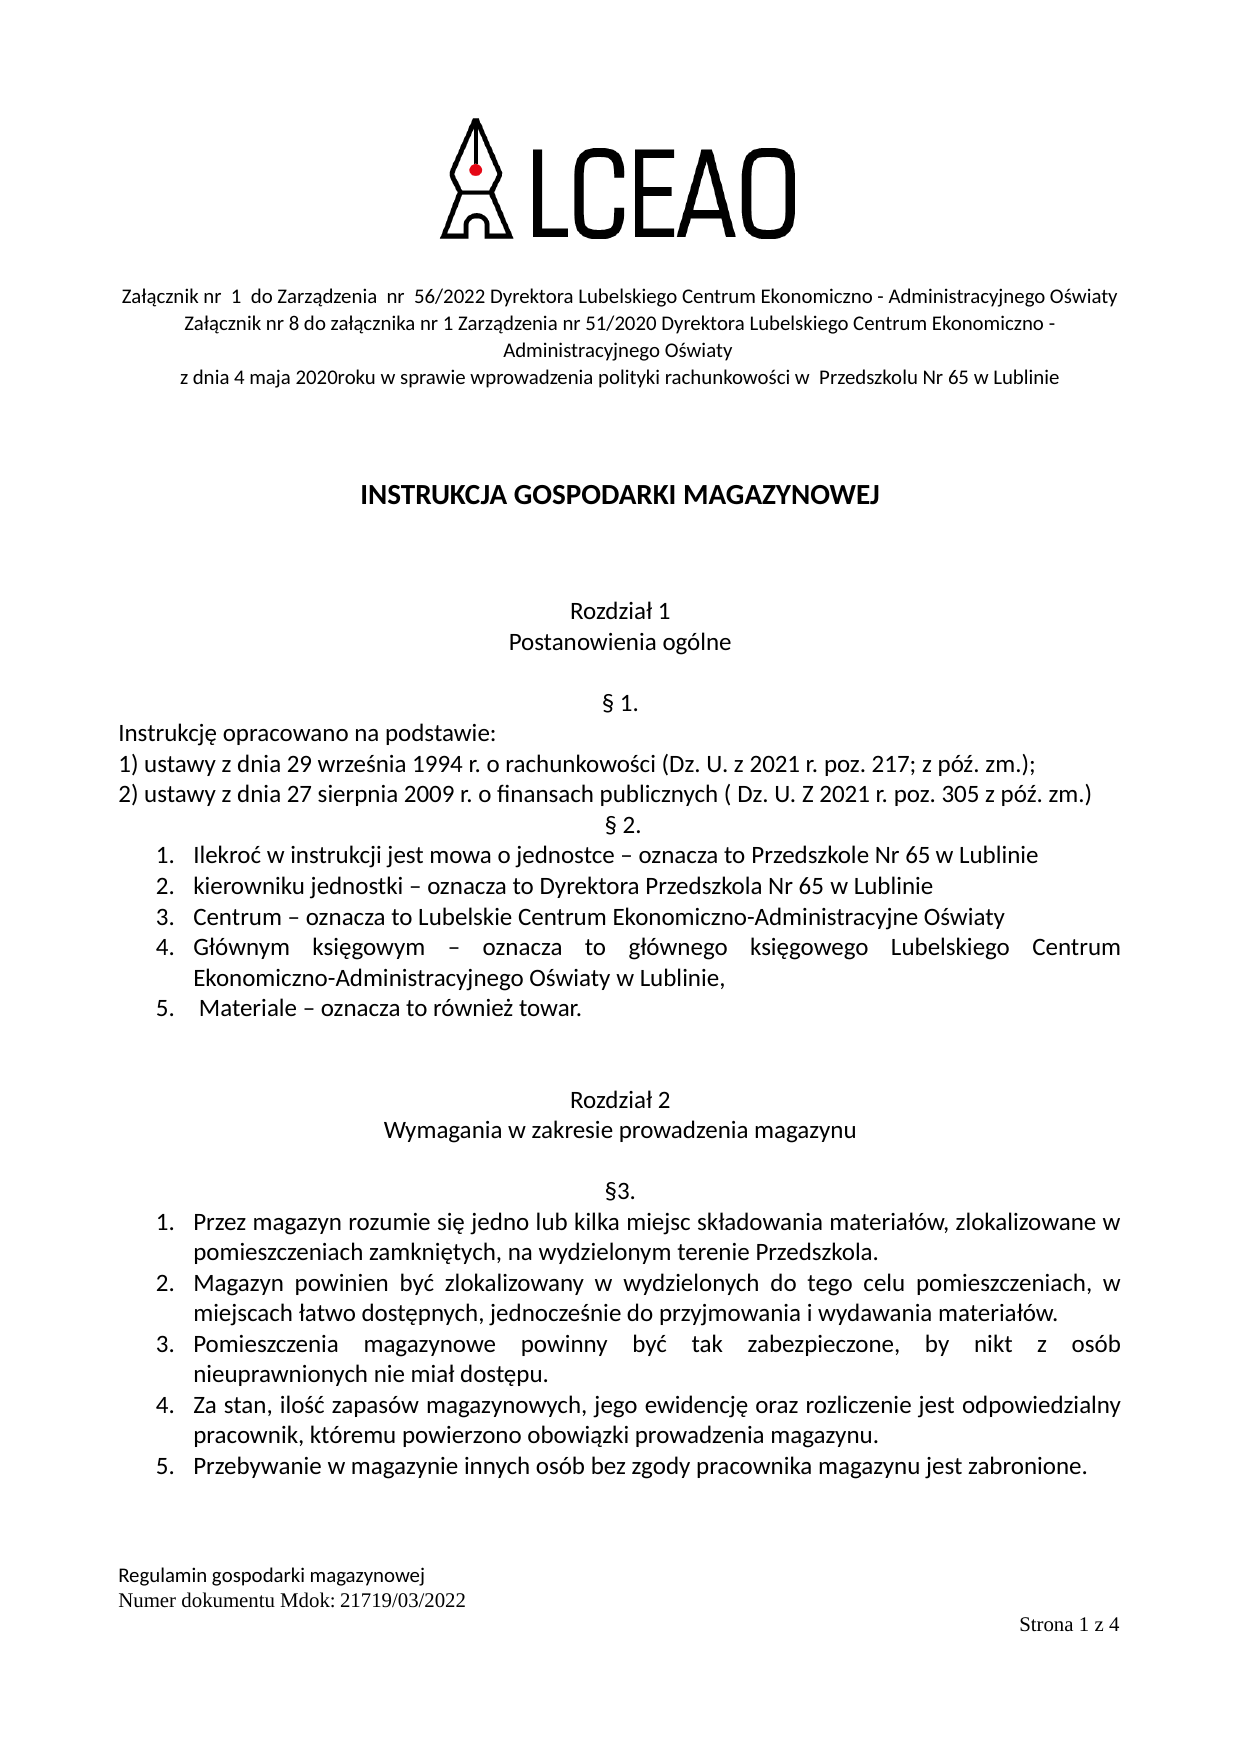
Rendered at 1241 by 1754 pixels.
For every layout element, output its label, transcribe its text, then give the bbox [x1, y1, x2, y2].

list Przez magazyn rozumie się jedno lub kilka miejsc składowania materiałów, zlokalizowane w pomieszczeniach zamkniętych, na wydzielonym terenie Przedszkola. [156, 1206, 1122, 1267]
text 1) ustawy z dnia 29 września 1994 r. o rachunkowości (Dz. U. z 2021 r. poz. 217; z póź. zm.); [118, 748, 1122, 779]
list Centrum – oznacza to Lubelskie Centrum Ekonomiczno-Administracyjne Oświaty [156, 901, 1122, 931]
text Załącznik nr 8 do załącznika nr 1 Zarządzenia nr 51/2020 Dyrektora Lubelskiego Centrum Ekonomiczno - Administracyjnego Oświaty z dnia 4 maja 2020roku w sprawie wprowadzenia polityki rachunkowości w Przedszkolu Nr 65 w Lublinie [118, 310, 1122, 390]
text §3. [118, 1175, 1122, 1206]
text Załącznik nr 1 do Zarządzenia nr 56/2022 Dyrektora Lubelskiego Centrum Ekonomiczno - Administracyjnego Oświaty [118, 283, 1122, 308]
list Ilekroć w instrukcji jest mowa o jednostce – oznacza to Przedszkole Nr 65 w Lublinie [156, 840, 1122, 870]
list Przebywanie w magazynie innych osób bez zgody pracownika magazynu jest zabronione. [156, 1450, 1122, 1481]
list Magazyn powinien być zlokalizowany w wydzielonych do tego celu pomieszczeniach, w miejscach łatwo dostępnych, jednocześnie do przyjmowania i wydawania materiałów. [156, 1267, 1122, 1328]
text Rozdział 2 [118, 1084, 1122, 1114]
text 2) ustawy z dnia 27 sierpnia 2009 r. o finansach publicznych ( Dz. U. Z 2021 r. poz. 305 z póź. zm.) [118, 779, 1122, 809]
text § 1. [118, 687, 1122, 718]
list Pomieszczenia magazynowe powinny być tak zabezpieczone, by nikt z osób nieuprawnionych nie miał dostępu. [156, 1328, 1122, 1389]
text § 2. [118, 809, 1122, 840]
list kierowniku jednostki – oznacza to Dyrektora Przedszkola Nr 65 w Lublinie [156, 870, 1122, 901]
list Głównym księgowym – oznacza to głównego księgowego Lubelskiego Centrum Ekonomiczno-Administracyjnego Oświaty w Lublinie, [156, 931, 1122, 992]
text Wymagania w zakresie prowadzenia magazynu [118, 1114, 1122, 1145]
text Rozdział 1 [118, 596, 1122, 626]
list Materiale – oznacza to również towar. [156, 992, 1122, 1023]
text Instrukcję opracowano na podstawie: [118, 718, 1122, 748]
list Za stan, ilość zapasów magazynowych, jego ewidencję oraz rozliczenie jest odpowiedzialny pracownik, któremu powierzono obowiązki prowadzenia magazynu. [156, 1389, 1122, 1450]
picture [118, 118, 1123, 255]
text Postanowienia ogólne [118, 626, 1122, 657]
text INSTRUKCJA GOSPODARKI MAGAZYNOWEJ [118, 476, 1122, 511]
